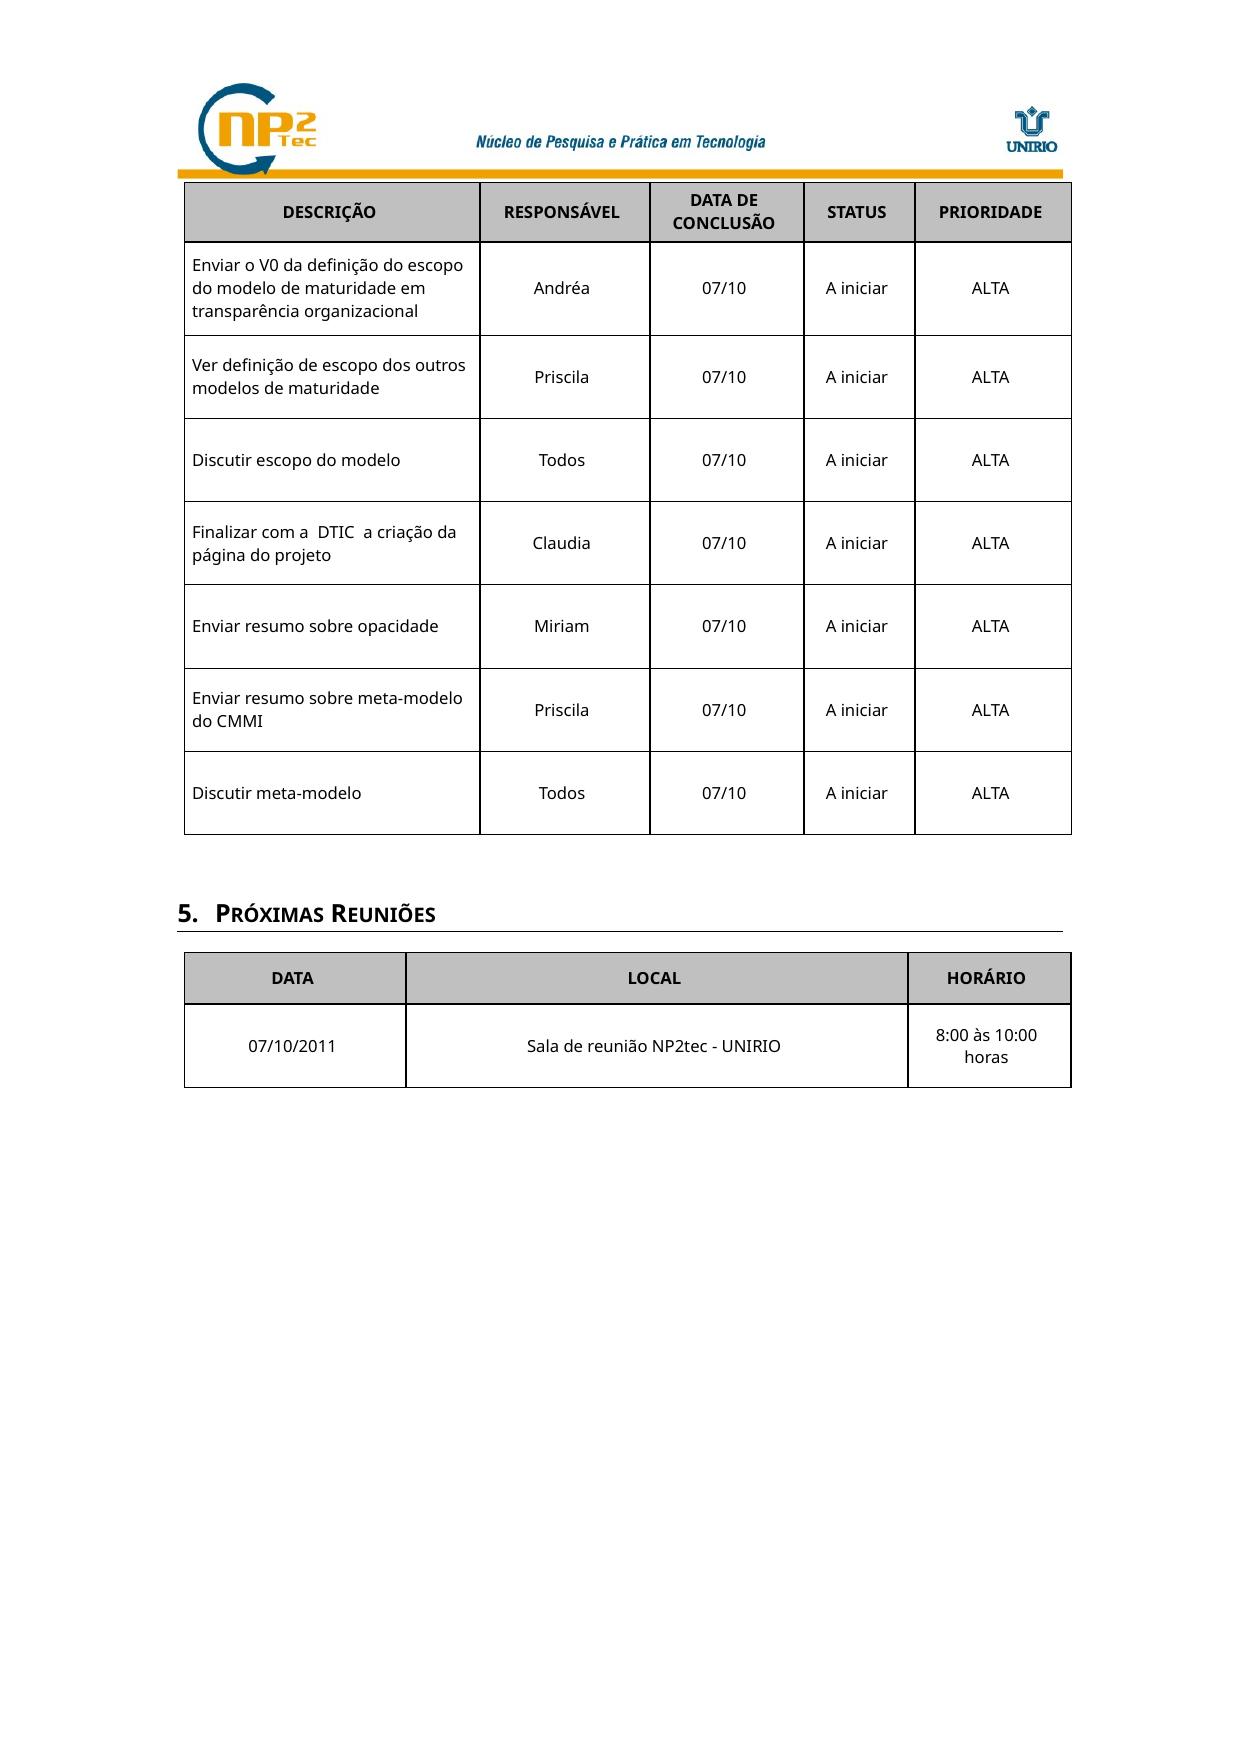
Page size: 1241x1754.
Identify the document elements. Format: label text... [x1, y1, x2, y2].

table_cell 07/10 [651, 243, 803, 335]
table_header DESCRIÇÃO [185, 183, 479, 241]
table_header HORÁRIO [909, 953, 1070, 1003]
table_header PRIORIDADE [916, 183, 1071, 241]
table_cell ALTA [916, 669, 1071, 751]
table_header DATA DE CONCLUSÃO [651, 183, 803, 241]
subtitle Próximas Reuniões [177, 895, 1063, 931]
table_cell Enviar resumo sobre meta-modelo do CMMI [185, 669, 479, 751]
table_cell Finalizar com a DTIC a criação da página do projeto [185, 502, 479, 584]
table_cell A iniciar [805, 419, 914, 501]
table_cell Sala de reunião NP2tec - UNIRIO [407, 1005, 907, 1087]
table_cell Todos [481, 419, 649, 501]
table_header RESPONSÁVEL [481, 183, 649, 241]
table_cell Priscila [481, 336, 649, 418]
table_cell Discutir meta-modelo [185, 752, 479, 834]
table_cell ALTA [916, 752, 1071, 834]
table_cell 07/10 [651, 669, 803, 751]
table_cell ALTA [916, 243, 1071, 335]
table_cell 07/10 [651, 585, 803, 668]
table_cell Discutir escopo do modelo [185, 419, 479, 501]
table_cell ALTA [916, 336, 1071, 418]
table_cell 07/10/2011 [185, 1005, 405, 1087]
table_cell A iniciar [805, 502, 914, 584]
table_cell A iniciar [805, 243, 914, 335]
table_cell ALTA [916, 502, 1071, 584]
table_cell ALTA [916, 585, 1071, 668]
table_cell Todos [481, 752, 649, 834]
table_cell Andréa [481, 243, 649, 335]
table_header STATUS [805, 183, 914, 241]
table_cell A iniciar [805, 752, 914, 834]
table_cell A iniciar [805, 336, 914, 418]
table_cell Enviar o V0 da definição do escopo do modelo de maturidade em transparência organizacional [185, 243, 479, 335]
table_cell Priscila [481, 669, 649, 751]
table_cell A iniciar [805, 669, 914, 751]
table_cell 8:00 às 10:00 horas [909, 1005, 1070, 1087]
table_cell Enviar resumo sobre opacidade [185, 585, 479, 668]
table_cell Miriam [481, 585, 649, 668]
table_cell ALTA [916, 419, 1071, 501]
table_cell A iniciar [805, 585, 914, 668]
table_cell 07/10 [651, 336, 803, 418]
table_cell Claudia [481, 502, 649, 584]
table_header DATA [185, 953, 405, 1003]
table_cell 07/10 [651, 419, 803, 501]
table_header LOCAL [407, 953, 907, 1003]
table_cell 07/10 [651, 502, 803, 584]
table_cell 07/10 [651, 752, 803, 834]
table_cell Ver definição de escopo dos outros modelos de maturidade [185, 336, 479, 418]
